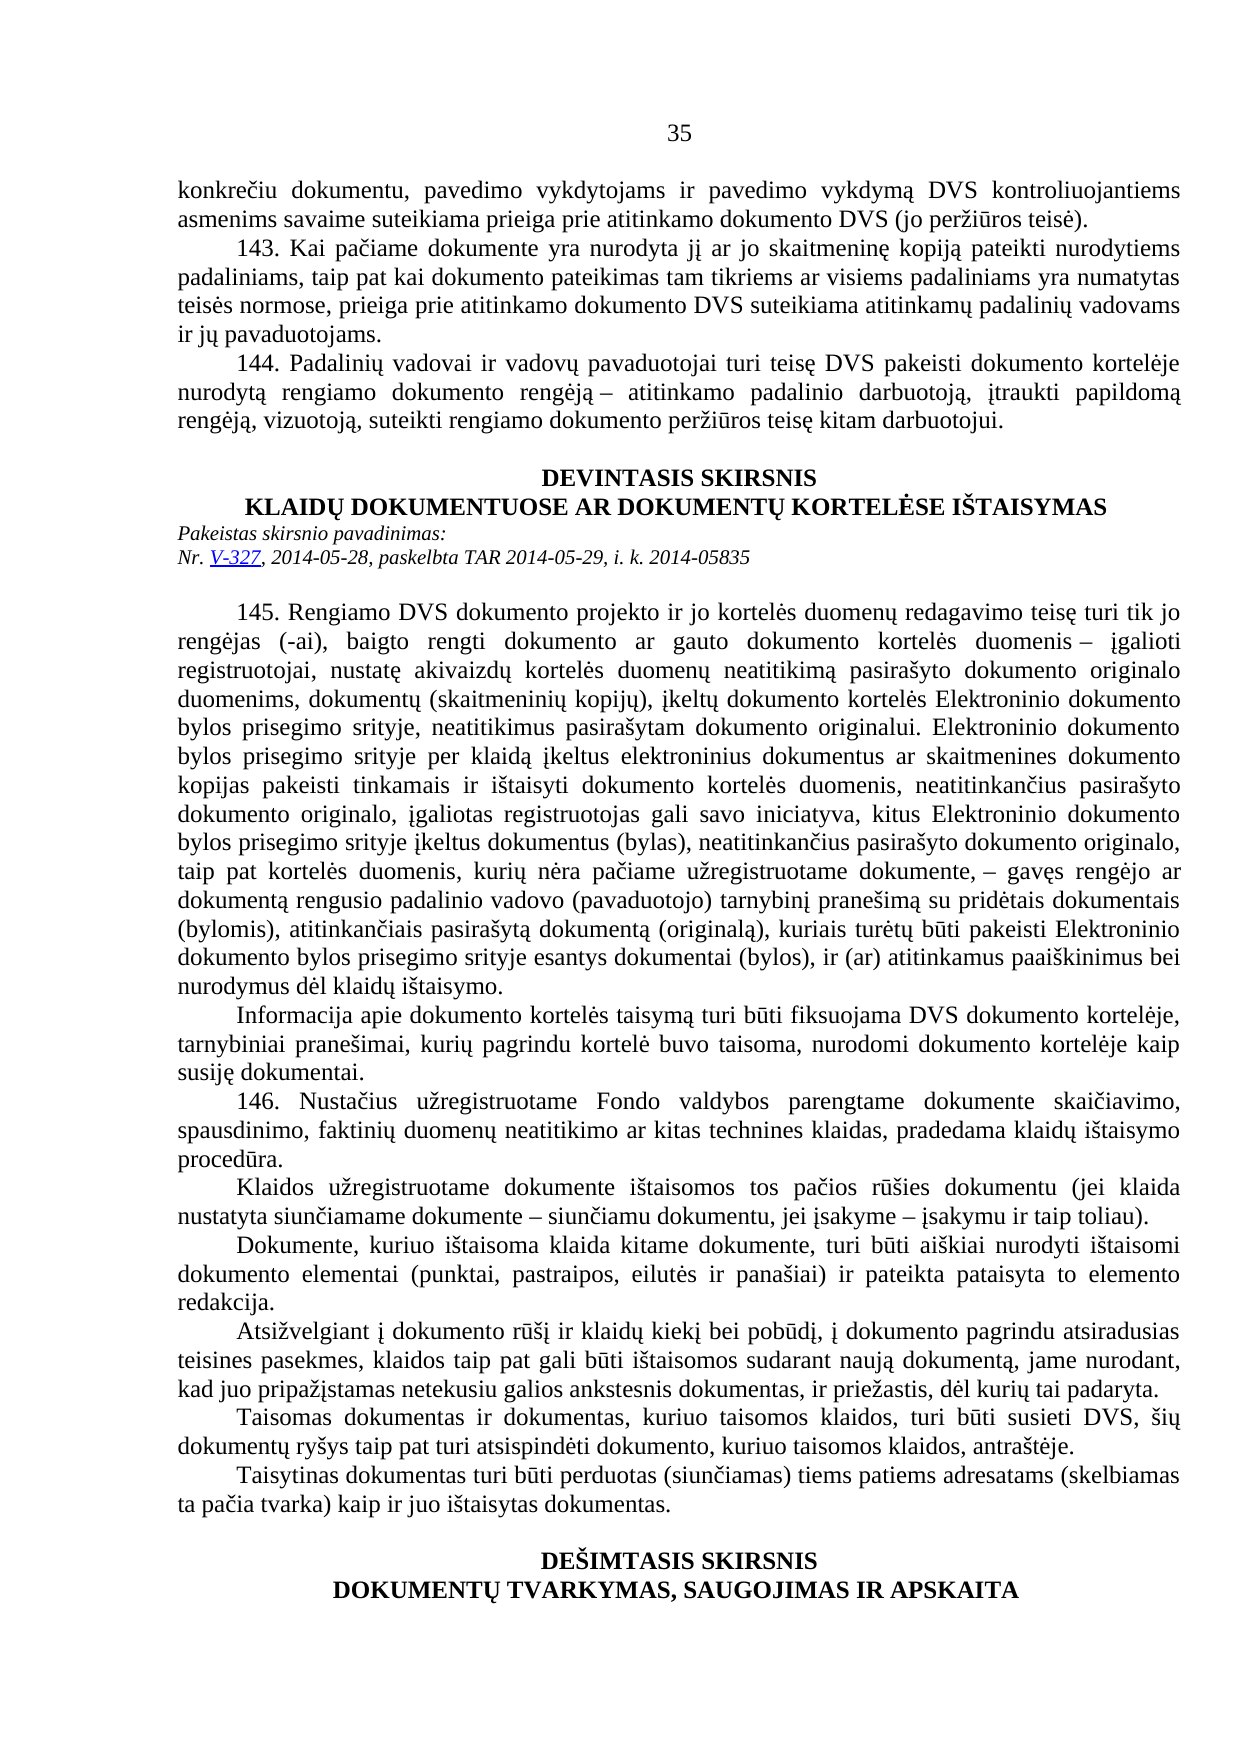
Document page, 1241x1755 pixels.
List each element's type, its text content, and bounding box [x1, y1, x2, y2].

text DOKUMENTŲ TVARKYMAS, SAUGOJIMAS IR APSKAITA [177, 1575, 1181, 1604]
text Taisomas dokumentas ir dokumentas, kuriuo taisomos klaidos, turi būti susieti DVS, šių dokumentų ryšys taip pat turi atsispindėti dokumento, kuriuo taisomos klaidos, antraštėje. [177, 1402, 1181, 1460]
text Klaidos užregistruotame dokumente ištaisomos tos pačios rūšies dokumentu (jei klaida nustatyta siunčiamame dokumente – siunčiamu dokumentu, jei įsakyme – įsakymu ir taip toliau). [177, 1172, 1181, 1230]
text Pakeistas skirsnio pavadinimas: [177, 521, 1181, 545]
text 144. Padalinių vadovai ir vadovų pavaduotojai turi teisę DVS pakeisti dokumento kortelėje nurodytą rengiamo dokumento rengėją – atitinkamo padalinio darbuotoją, įtraukti papildomą rengėją, vizuotoją, suteikti rengiamo dokumento peržiūros teisę kitam darbuotojui. [177, 348, 1181, 434]
text DEVINTASIS SKIRSNIS [177, 463, 1181, 492]
text 146. Nustačius užregistruotame Fondo valdybos parengtame dokumente skaičiavimo, spausdinimo, faktinių duomenų neatitikimo ar kitas technines klaidas, pradedama klaidų ištaisymo procedūra. [177, 1086, 1181, 1172]
text 145. Rengiamo DVS dokumento projekto ir jo kortelės duomenų redagavimo teisę turi tik jo rengėjas (-ai), baigto rengti dokumento ar gauto dokumento kortelės duomenis – įgalioti registruotojai, nustatę akivaizdų kortelės duomenų neatitikimą pasirašyto dokumento originalo duomenims, dokumentų (skaitmeninių kopijų), įkeltų dokumento kortelės Elektroninio dokumento bylos prisegimo srityje, neatitikimus pasirašytam dokumento originalui. Elektroninio dokumento bylos prisegimo srityje per klaidą įkeltus elektroninius dokumentus ar skaitmenines dokumento kopijas pakeisti tinkamais ir ištaisyti dokumento kortelės duomenis, neatitinkančius pasirašyto dokumento originalo, įgaliotas registruotojas gali savo iniciatyva, kitus Elektroninio dokumento bylos prisegimo srityje įkeltus dokumentus (bylas), neatitinkančius pasirašyto dokumento originalo, taip pat kortelės duomenis, kurių nėra pačiame užregistruotame dokumente, – gavęs rengėjo ar dokumentą rengusio padalinio vadovo (pavaduotojo) tarnybinį pranešimą su pridėtais dokumentais (bylomis), atitinkančiais pasirašytą dokumentą (originalą), kuriais turėtų būti pakeisti Elektroninio dokumento bylos prisegimo srityje esantys dokumentai (bylos), ir (ar) atitinkamus paaiškinimus bei nurodymus dėl klaidų ištaisymo. [177, 597, 1181, 1000]
text Dokumente, kuriuo ištaisoma klaida kitame dokumente, turi būti aiškiai nurodyti ištaisomi dokumento elementai (punktai, pastraipos, eilutės ir panašiai) ir pateikta pataisyta to elemento redakcija. [177, 1230, 1181, 1316]
text 143. Kai pačiame dokumente yra nurodyta jį ar jo skaitmeninę kopiją pateikti nurodytiems padaliniams, taip pat kai dokumento pateikimas tam tikriems ar visiems padaliniams yra numatytas teisės normose, prieiga prie atitinkamo dokumento DVS suteikiama atitinkamų padalinių vadovams ir jų pavaduotojams. [177, 233, 1181, 348]
text Nr. V-327, 2014-05-28, paskelbta TAR 2014-05-29, i. k. 2014-05835 [177, 545, 1181, 569]
text Informacija apie dokumento kortelės taisymą turi būti fiksuojama DVS dokumento kortelėje, tarnybiniai pranešimai, kurių pagrindu kortelė buvo taisoma, nurodomi dokumento kortelėje kaip susiję dokumentai. [177, 1000, 1181, 1086]
text DEŠIMTASIS SKIRSNIS [177, 1546, 1181, 1575]
text Taisytinas dokumentas turi būti perduotas (siunčiamas) tiems patiems adresatams (skelbiamas ta pačia tvarka) kaip ir juo ištaisytas dokumentas. [177, 1460, 1181, 1517]
text konkrečiu dokumentu, pavedimo vykdytojams ir pavedimo vykdymą DVS kontroliuojantiems asmenims savaime suteikiama prieiga prie atitinkamo dokumento DVS (jo peržiūros teisė). [177, 176, 1181, 233]
text KLAIDŲ DOKUMENTUOSE AR DOKUMENTŲ KORTELĖSE IŠTAISYMAS [177, 492, 1181, 521]
text Atsižvelgiant į dokumento rūšį ir klaidų kiekį bei pobūdį, į dokumento pagrindu atsiradusias teisines pasekmes, klaidos taip pat gali būti ištaisomos sudarant naują dokumentą, jame nurodant, kad juo pripažįstamas netekusiu galios ankstesnis dokumentas, ir priežastis, dėl kurių tai padaryta. [177, 1316, 1181, 1402]
